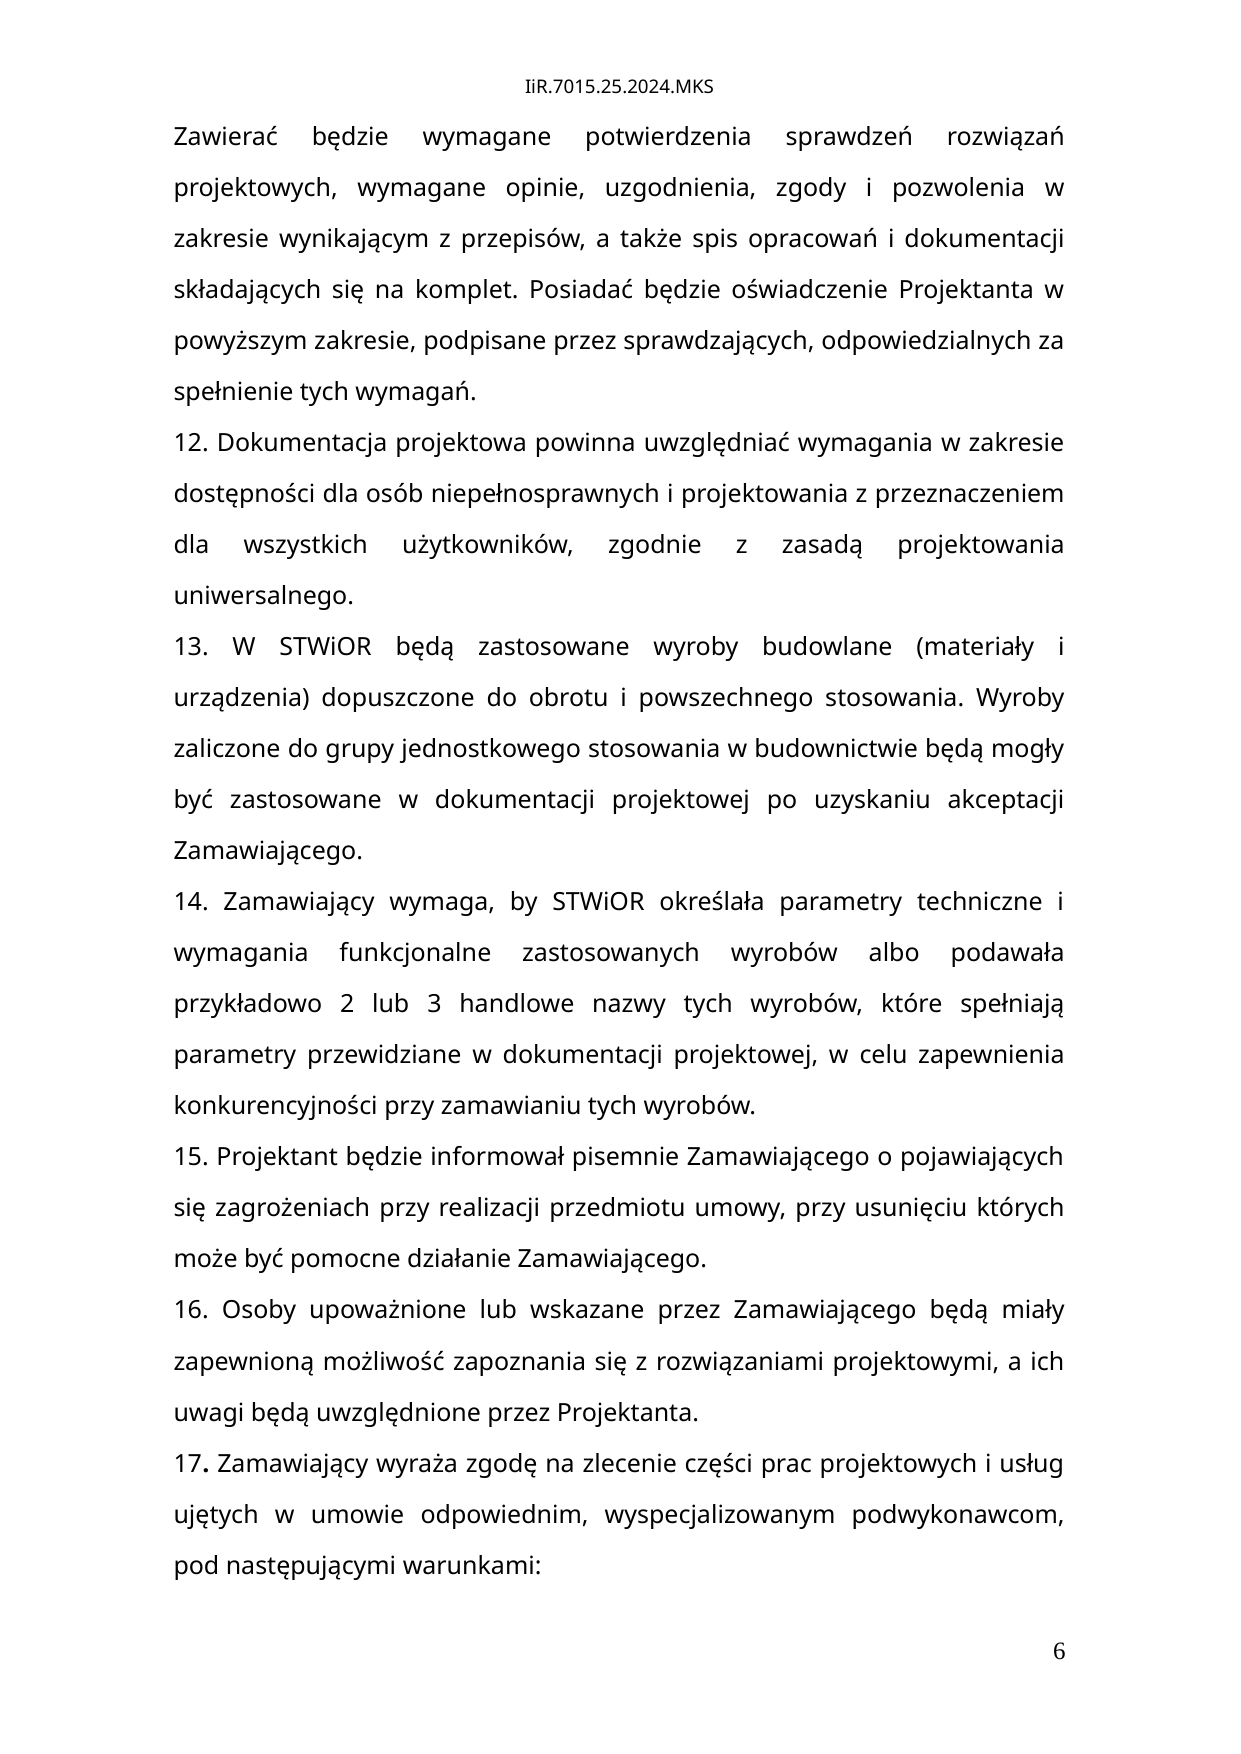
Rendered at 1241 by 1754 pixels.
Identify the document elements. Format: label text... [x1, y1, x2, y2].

text Zawierać będzie wymagane potwierdzenia sprawdzeń rozwiązań projektowych, wymagane opinie, uzgodnienia, zgody i pozwolenia w zakresie wynikającym z przepisów, a także spis opracowań i dokumentacji składających się na komplet. Posiadać będzie oświadczenie Projektanta w powyższym zakresie, podpisane przez sprawdzających, odpowiedzialnych za spełnienie tych wymagań. [173, 118, 1065, 407]
text 14. Zamawiający wymaga, by STWiOR określała parametry techniczne i wymagania funkcjonalne zastosowanych wyrobów albo podawała przykładowo 2 lub 3 handlowe nazwy tych wyrobów, które spełniają parametry przewidziane w dokumentacji projektowej, w celu zapewnienia konkurencyjności przy zamawianiu tych wyrobów. [173, 884, 1065, 1122]
text 13. W STWiOR będą zastosowane wyroby budowlane (materiały i urządzenia) dopuszczone do obrotu i powszechnego stosowania. Wyroby zaliczone do grupy jednostkowego stosowania w budownictwie będą mogły być zastosowane w dokumentacji projektowej po uzyskaniu akceptacji Zamawiającego. [173, 628, 1065, 867]
text 16. Osoby upoważnione lub wskazane przez Zamawiającego będą miały zapewnioną możliwość zapoznania się z rozwiązaniami projektowymi, a ich uwagi będą uwzględnione przez Projektanta. [173, 1292, 1065, 1428]
text 15. Projektant będzie informował pisemnie Zamawiającego o pojawiających się zagrożeniach przy realizacji przedmiotu umowy, przy usunięciu których może być pomocne działanie Zamawiającego. [173, 1139, 1065, 1275]
text 17. Zamawiający wyraża zgodę na zlecenie części prac projektowych i usług ujętych w umowie odpowiednim, wyspecjalizowanym podwykonawcom, pod następującymi warunkami: [173, 1445, 1065, 1581]
text 12. Dokumentacja projektowa powinna uwzględniać wymagania w zakresie dostępności dla osób niepełnosprawnych i projektowania z przeznaczeniem dla wszystkich użytkowników, zgodnie z zasadą projektowania uniwersalnego. [173, 424, 1065, 612]
